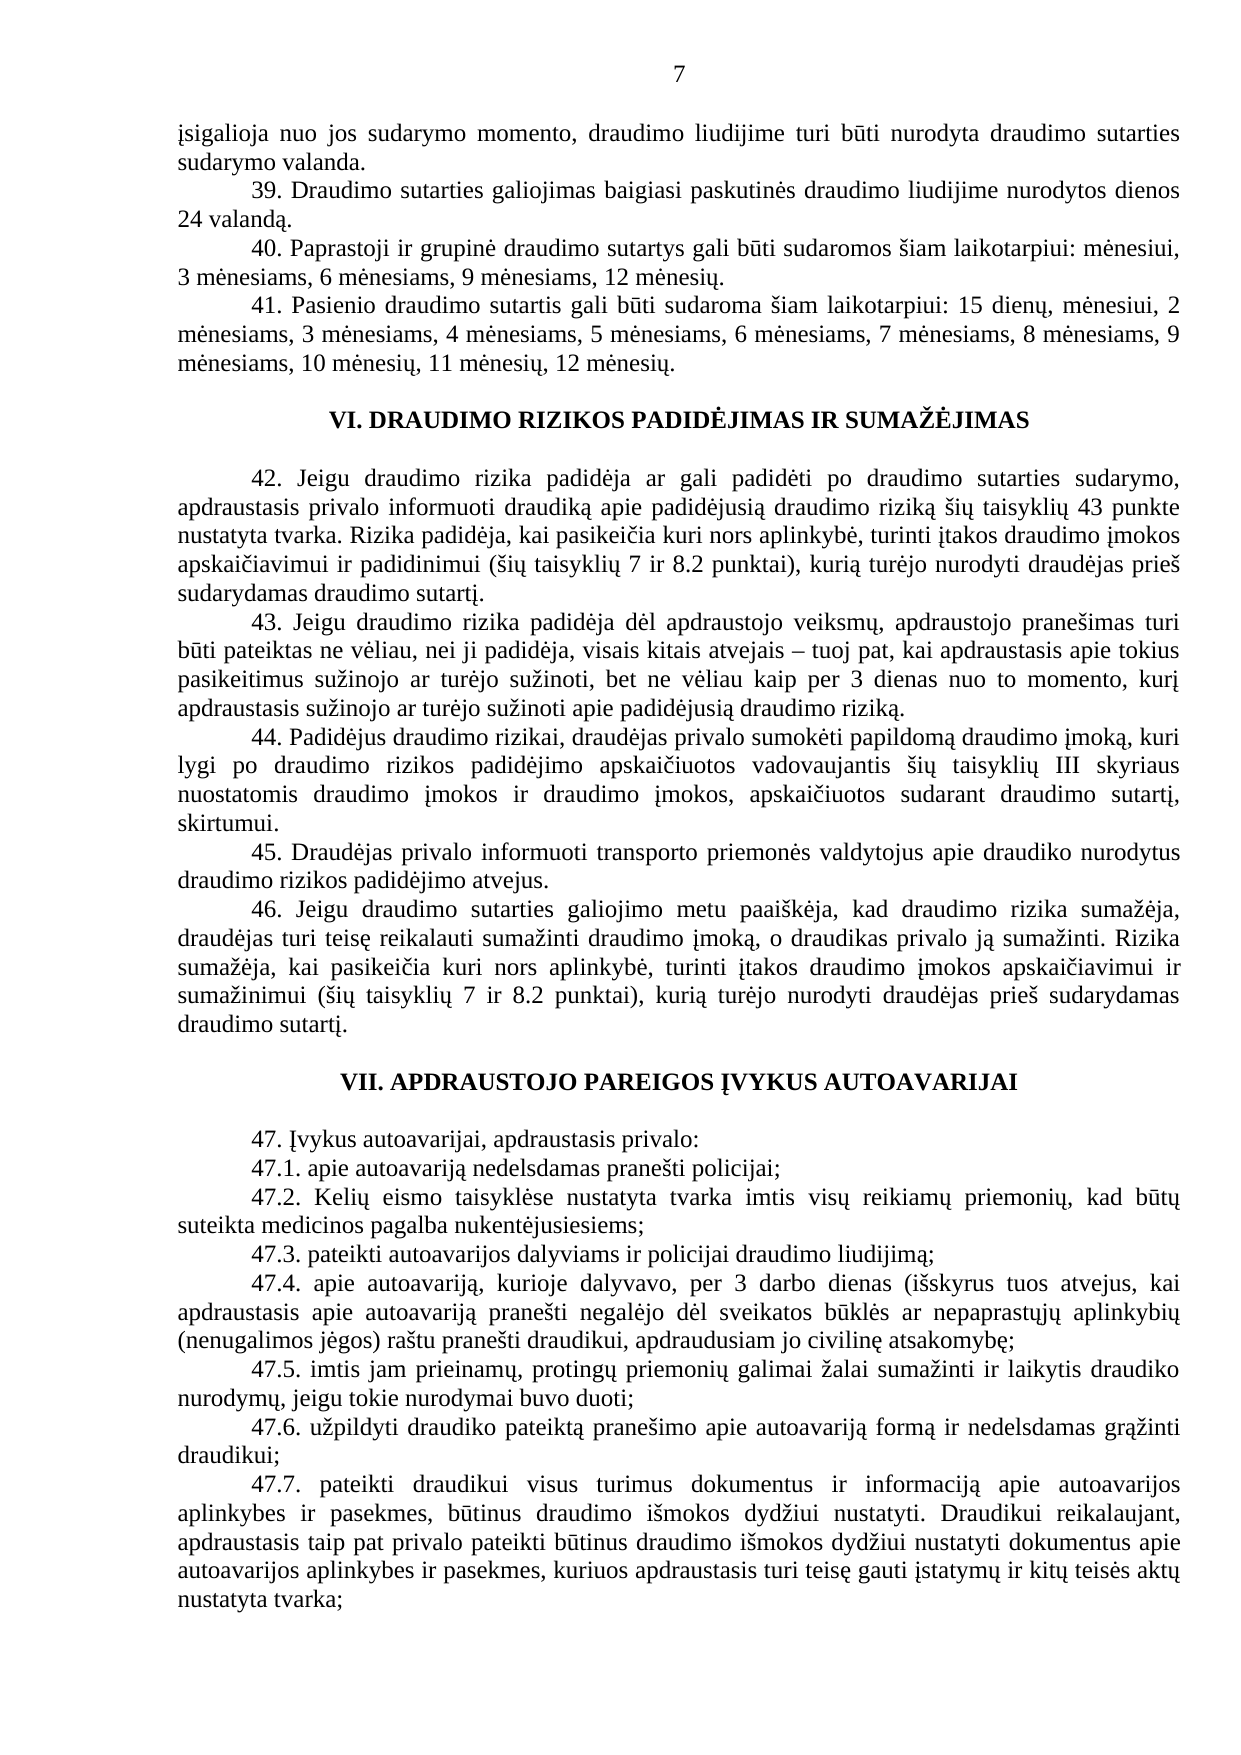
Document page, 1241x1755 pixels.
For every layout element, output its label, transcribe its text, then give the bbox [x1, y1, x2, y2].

text įsigalioja nuo jos sudarymo momento, draudimo liudijime turi būti nurodyta draudimo sutarties sudarymo valanda. [177, 118, 1181, 176]
text 47.2. Kelių eismo taisyklėse nustatyta tvarka imtis visų reikiamų priemonių, kad būtų suteikta medicinos pagalba nukentėjusiesiems; [177, 1182, 1181, 1239]
text 45. Draudėjas privalo informuoti transporto priemonės valdytojus apie draudiko nurodytus draudimo rizikos padidėjimo atvejus. [177, 837, 1181, 894]
text 46. Jeigu draudimo sutarties galiojimo metu paaiškėja, kad draudimo rizika sumažėja, draudėjas turi teisę reikalauti sumažinti draudimo įmoką, o draudikas privalo ją sumažinti. Rizika sumažėja, kai pasikeičia kuri nors aplinkybė, turinti įtakos draudimo įmokos apskaičiavimui ir sumažinimui (šių taisyklių 7 ir 8.2 punktai), kurią turėjo nurodyti draudėjas prieš sudarydamas draudimo sutartį. [177, 894, 1181, 1038]
text 41. Pasienio draudimo sutartis gali būti sudaroma šiam laikotarpiui: 15 dienų, mėnesiui, 2 mėnesiams, 3 mėnesiams, 4 mėnesiams, 5 mėnesiams, 6 mėnesiams, 7 mėnesiams, 8 mėnesiams, 9 mėnesiams, 10 mėnesių, 11 mėnesių, 12 mėnesių. [177, 291, 1181, 377]
text 47.3. pateikti autoavarijos dalyviams ir policijai draudimo liudijimą; [177, 1239, 1181, 1268]
text 43. Jeigu draudimo rizika padidėja dėl apdraustojo veiksmų, apdraustojo pranešimas turi būti pateiktas ne vėliau, nei ji padidėja, visais kitais atvejais – tuoj pat, kai apdraustasis apie tokius pasikeitimus sužinojo ar turėjo sužinoti, bet ne vėliau kaip per 3 dienas nuo to momento, kurį apdraustasis sužinojo ar turėjo sužinoti apie padidėjusią draudimo riziką. [177, 607, 1181, 722]
text 44. Padidėjus draudimo rizikai, draudėjas privalo sumokėti papildomą draudimo įmoką, kuri lygi po draudimo rizikos padidėjimo apskaičiuotos vadovaujantis šių taisyklių III skyriaus nuostatomis draudimo įmokos ir draudimo įmokos, apskaičiuotos sudarant draudimo sutartį, skirtumui. [177, 722, 1181, 837]
text 47.6. užpildyti draudiko pateiktą pranešimo apie autoavariją formą ir nedelsdamas grąžinti draudikui; [177, 1412, 1181, 1469]
text 39. Draudimo sutarties galiojimas baigiasi paskutinės draudimo liudijime nurodytos dienos 24 valandą. [177, 176, 1181, 233]
text 47. Įvykus autoavarijai, apdraustasis privalo: [177, 1124, 1181, 1153]
text VII. APDRAUSTOJO PAREIGOS ĮVYKUS AUTOAVARIJAI [177, 1067, 1181, 1096]
text 47.7. pateikti draudikui visus turimus dokumentus ir informaciją apie autoavarijos aplinkybes ir pasekmes, būtinus draudimo išmokos dydžiui nustatyti. Draudikui reikalaujant, apdraustasis taip pat privalo pateikti būtinus draudimo išmokos dydžiui nustatyti dokumentus apie autoavarijos aplinkybes ir pasekmes, kuriuos apdraustasis turi teisę gauti įstatymų ir kitų teisės aktų nustatyta tvarka; [177, 1469, 1181, 1613]
text 47.5. imtis jam prieinamų, protingų priemonių galimai žalai sumažinti ir laikytis draudiko nurodymų, jeigu tokie nurodymai buvo duoti; [177, 1354, 1181, 1412]
text 47.1. apie autoavariją nedelsdamas pranešti policijai; [177, 1153, 1181, 1182]
text 47.4. apie autoavariją, kurioje dalyvavo, per 3 darbo dienas (išskyrus tuos atvejus, kai apdraustasis apie autoavariją pranešti negalėjo dėl sveikatos būklės ar nepaprastųjų aplinkybių (nenugalimos jėgos) raštu pranešti draudikui, apdraudusiam jo civilinę atsakomybę; [177, 1268, 1181, 1354]
text VI. DRAUDIMO RIZIKOS PADIDĖJIMAS IR SUMAŽĖJIMAS [177, 406, 1181, 434]
text 40. Paprastoji ir grupinė draudimo sutartys gali būti sudaromos šiam laikotarpiui: mėnesiui, 3 mėnesiams, 6 mėnesiams, 9 mėnesiams, 12 mėnesių. [177, 233, 1181, 291]
text 42. Jeigu draudimo rizika padidėja ar gali padidėti po draudimo sutarties sudarymo, apdraustasis privalo informuoti draudiką apie padidėjusią draudimo riziką šių taisyklių 43 punkte nustatyta tvarka. Rizika padidėja, kai pasikeičia kuri nors aplinkybė, turinti įtakos draudimo įmokos apskaičiavimui ir padidinimui (šių taisyklių 7 ir 8.2 punktai), kurią turėjo nurodyti draudėjas prieš sudarydamas draudimo sutartį. [177, 463, 1181, 607]
